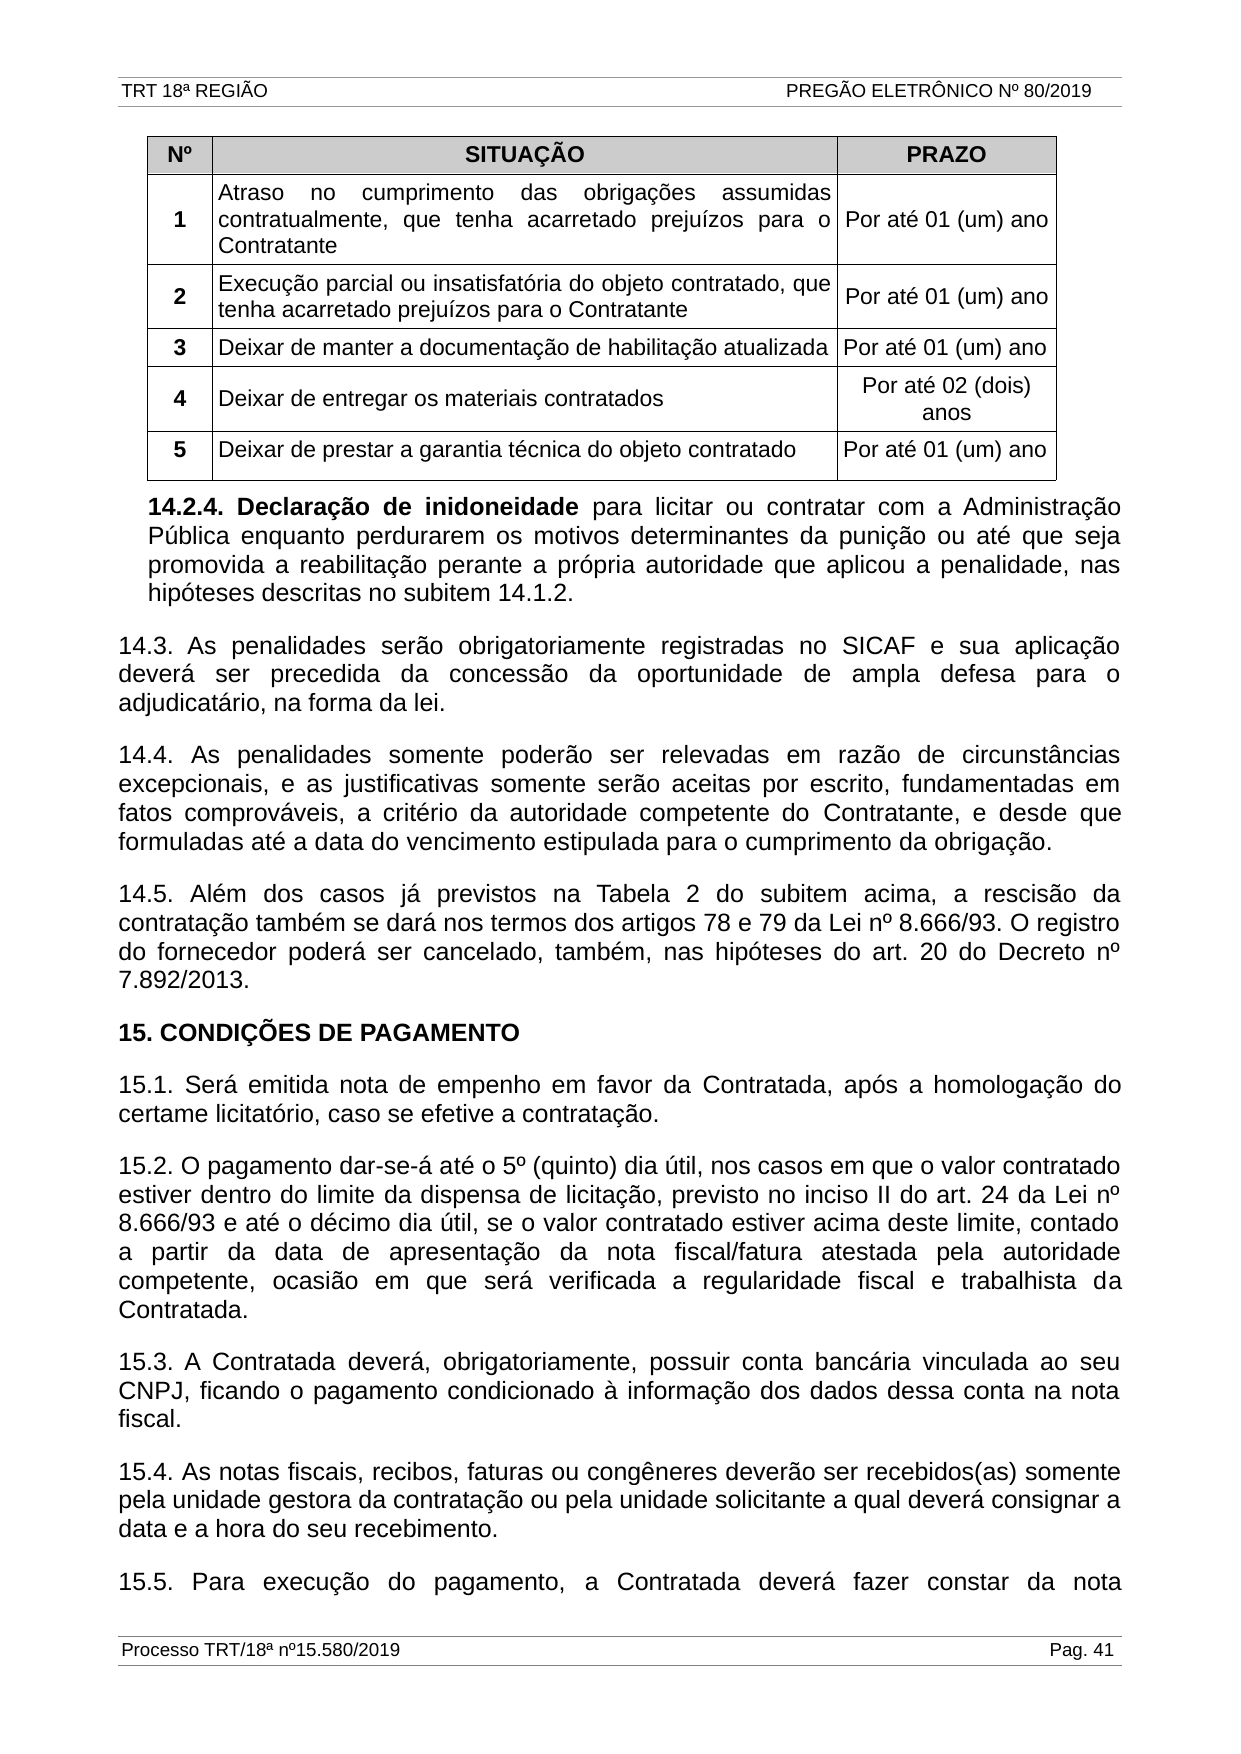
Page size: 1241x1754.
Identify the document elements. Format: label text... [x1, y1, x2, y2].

table_cell 2 [148, 265, 212, 328]
table_header Nº [148, 137, 212, 173]
text 15.2. O pagamento dar-se-á até o 5º (quinto) dia útil, nos casos em que o valor contratado estiver dentro do limite da dispensa de licitação, previsto no inciso II do art. 24 da Lei nº 8.666/93 e até o décimo dia útil, se o valor contratado estiver acima deste limite, contado a partir da data de apresentação da nota fiscal/fatura atestada pela autoridade competente, ocasião em que será verificada a regularidade fiscal e trabalhista da Contratada. [118, 1151, 1122, 1323]
text 15.1. Será emitida nota de empenho em favor da Contratada, após a homologação do certame licitatório, caso se efetive a contratação. [118, 1070, 1122, 1127]
table_cell Deixar de entregar os materiais contratados [213, 367, 837, 431]
text 14.2.4. Declaração de inidoneidade para licitar ou contratar com a Administração Pública enquanto perdurarem os motivos determinantes da punição ou até que seja promovida a reabilitação perante a própria autoridade que aplicou a penalidade, nas hipóteses descritas no subitem 14.1.2. [148, 492, 1122, 607]
table_cell Execução parcial ou insatisfatória do objeto contratado, que tenha acarretado prejuízos para o Contratante [213, 265, 837, 328]
table_cell 4 [148, 367, 212, 431]
table_cell Por até 01 (um) ano [838, 329, 1056, 366]
table_cell Por até 02 (dois) anos [838, 367, 1056, 431]
table_cell Atraso no cumprimento das obrigações assumidas contratualmente, que tenha acarretado prejuízos para o Contratante [213, 175, 837, 264]
table_cell 3 [148, 329, 212, 366]
table_cell Por até 01 (um) ano [838, 432, 1056, 480]
text 14.5. Além dos casos já previstos na Tabela 2 do subitem acima, a rescisão da contratação também se dará nos termos dos artigos 78 e 79 da Lei nº 8.666/93. O registro do fornecedor poderá ser cancelado, também, nas hipóteses do art. 20 do Decreto nº 7.892/2013. [118, 879, 1122, 994]
table_cell Deixar de prestar a garantia técnica do objeto contratado [213, 432, 837, 480]
table_cell Deixar de manter a documentação de habilitação atualizada [213, 329, 837, 366]
text 15.5. Para execução do pagamento, a Contratada deverá fazer constar da nota [118, 1566, 1122, 1595]
text 14.3. As penalidades serão obrigatoriamente registradas no SICAF e sua aplicação deverá ser precedida da concessão da oportunidade de ampla defesa para o adjudicatário, na forma da lei. [118, 631, 1122, 717]
text 15.4. As notas fiscais, recibos, faturas ou congêneres deverão ser recebidos(as) somente pela unidade gestora da contratação ou pela unidade solicitante a qual deverá consignar a data e a hora do seu recebimento. [118, 1457, 1122, 1543]
table_header PRAZO [838, 137, 1056, 173]
table_cell 1 [148, 175, 212, 264]
table_header SITUAÇÃO [213, 137, 837, 173]
table_cell Por até 01 (um) ano [838, 265, 1056, 328]
text 15. CONDIÇÕES DE PAGAMENTO [118, 1017, 1122, 1046]
text 14.4. As penalidades somente poderão ser relevadas em razão de circunstâncias excepcionais, e as justificativas somente serão aceitas por escrito, fundamentadas em fatos comprováveis, a critério da autoridade competente do Contratante, e desde que formuladas até a data do vencimento estipulada para o cumprimento da obrigação. [118, 740, 1122, 855]
table_cell 5 [148, 432, 212, 480]
table_cell Por até 01 (um) ano [838, 175, 1056, 264]
text 15.3. A Contratada deverá, obrigatoriamente, possuir conta bancária vinculada ao seu CNPJ, ficando o pagamento condicionado à informação dos dados dessa conta na nota fiscal. [118, 1347, 1122, 1433]
